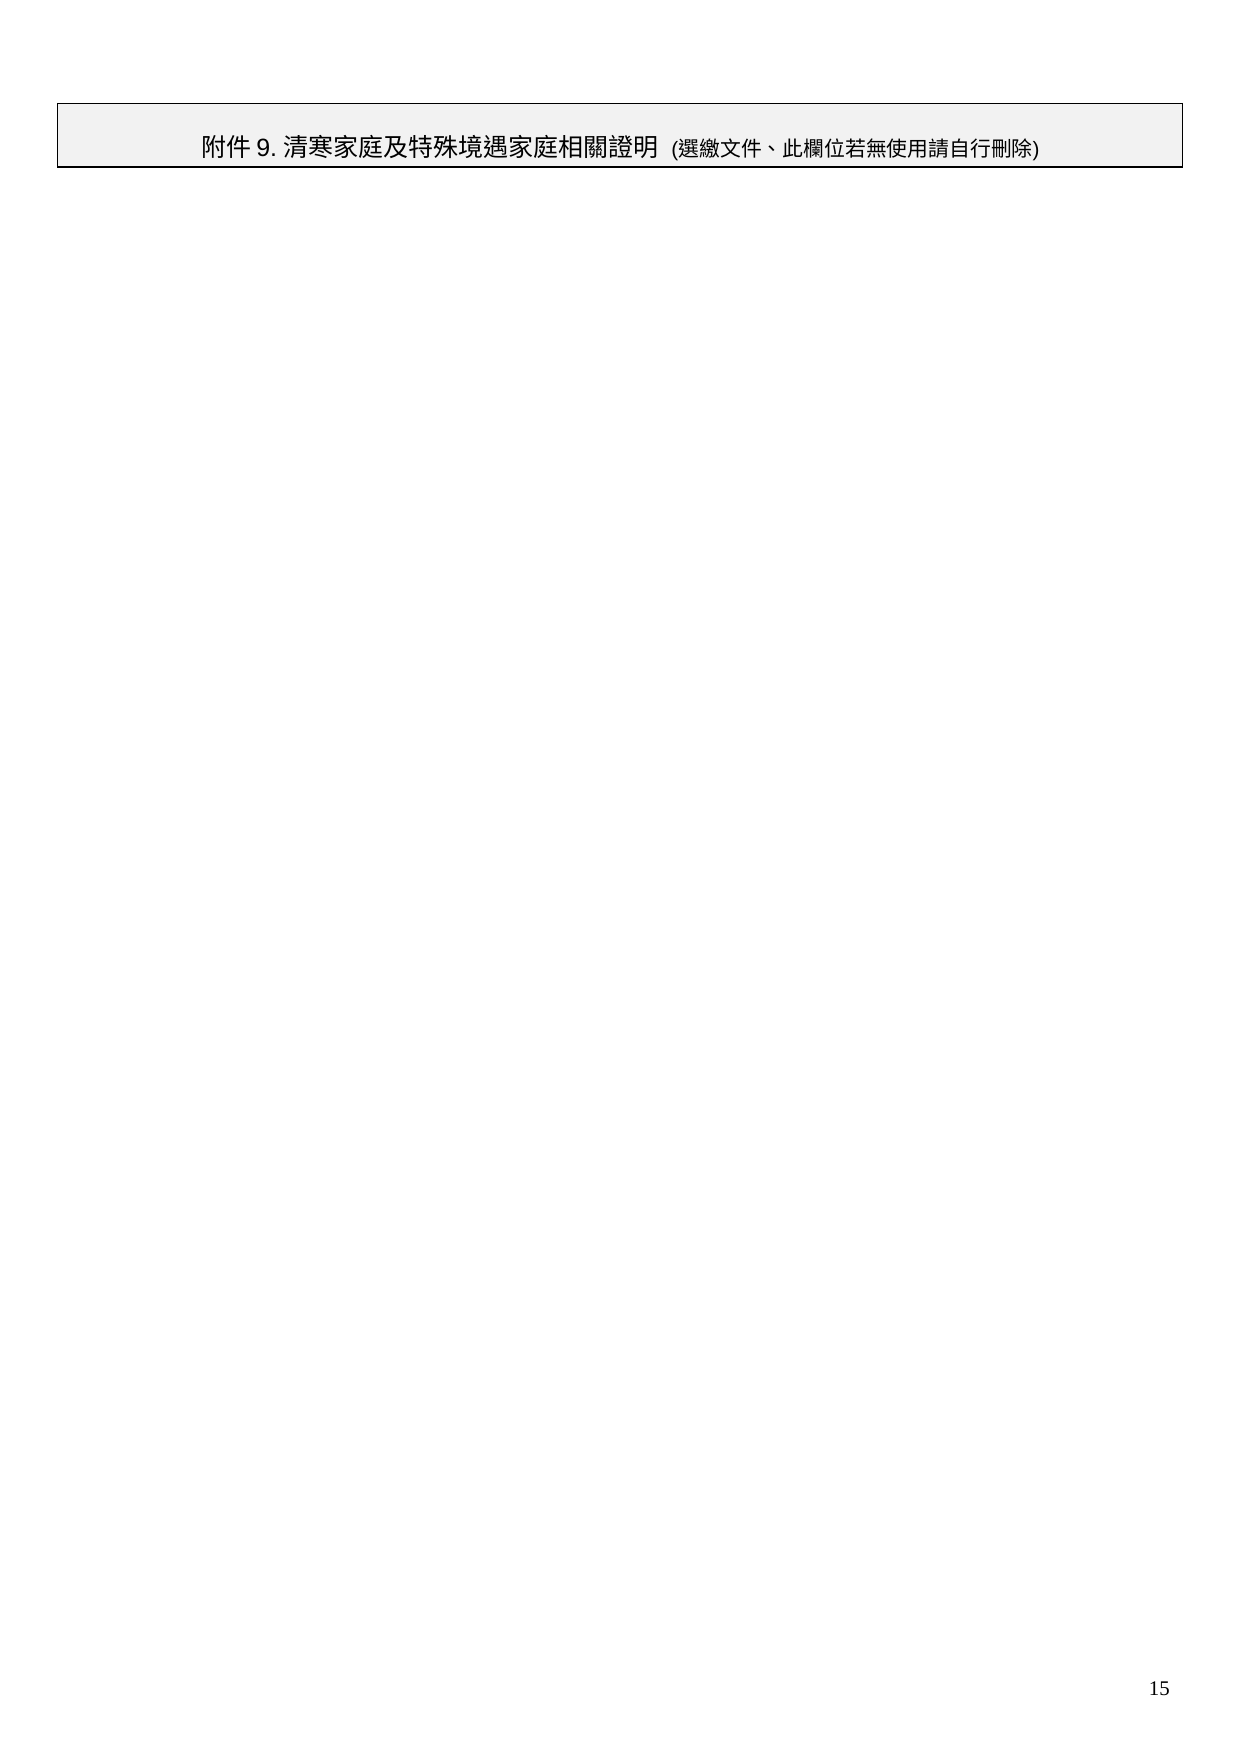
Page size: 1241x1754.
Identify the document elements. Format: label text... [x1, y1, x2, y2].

table_header 附件9. 清寒家庭及特殊境遇家庭相關證明 (選繳文件、此欄位若無使用請自行刪除) [58, 104, 1182, 166]
